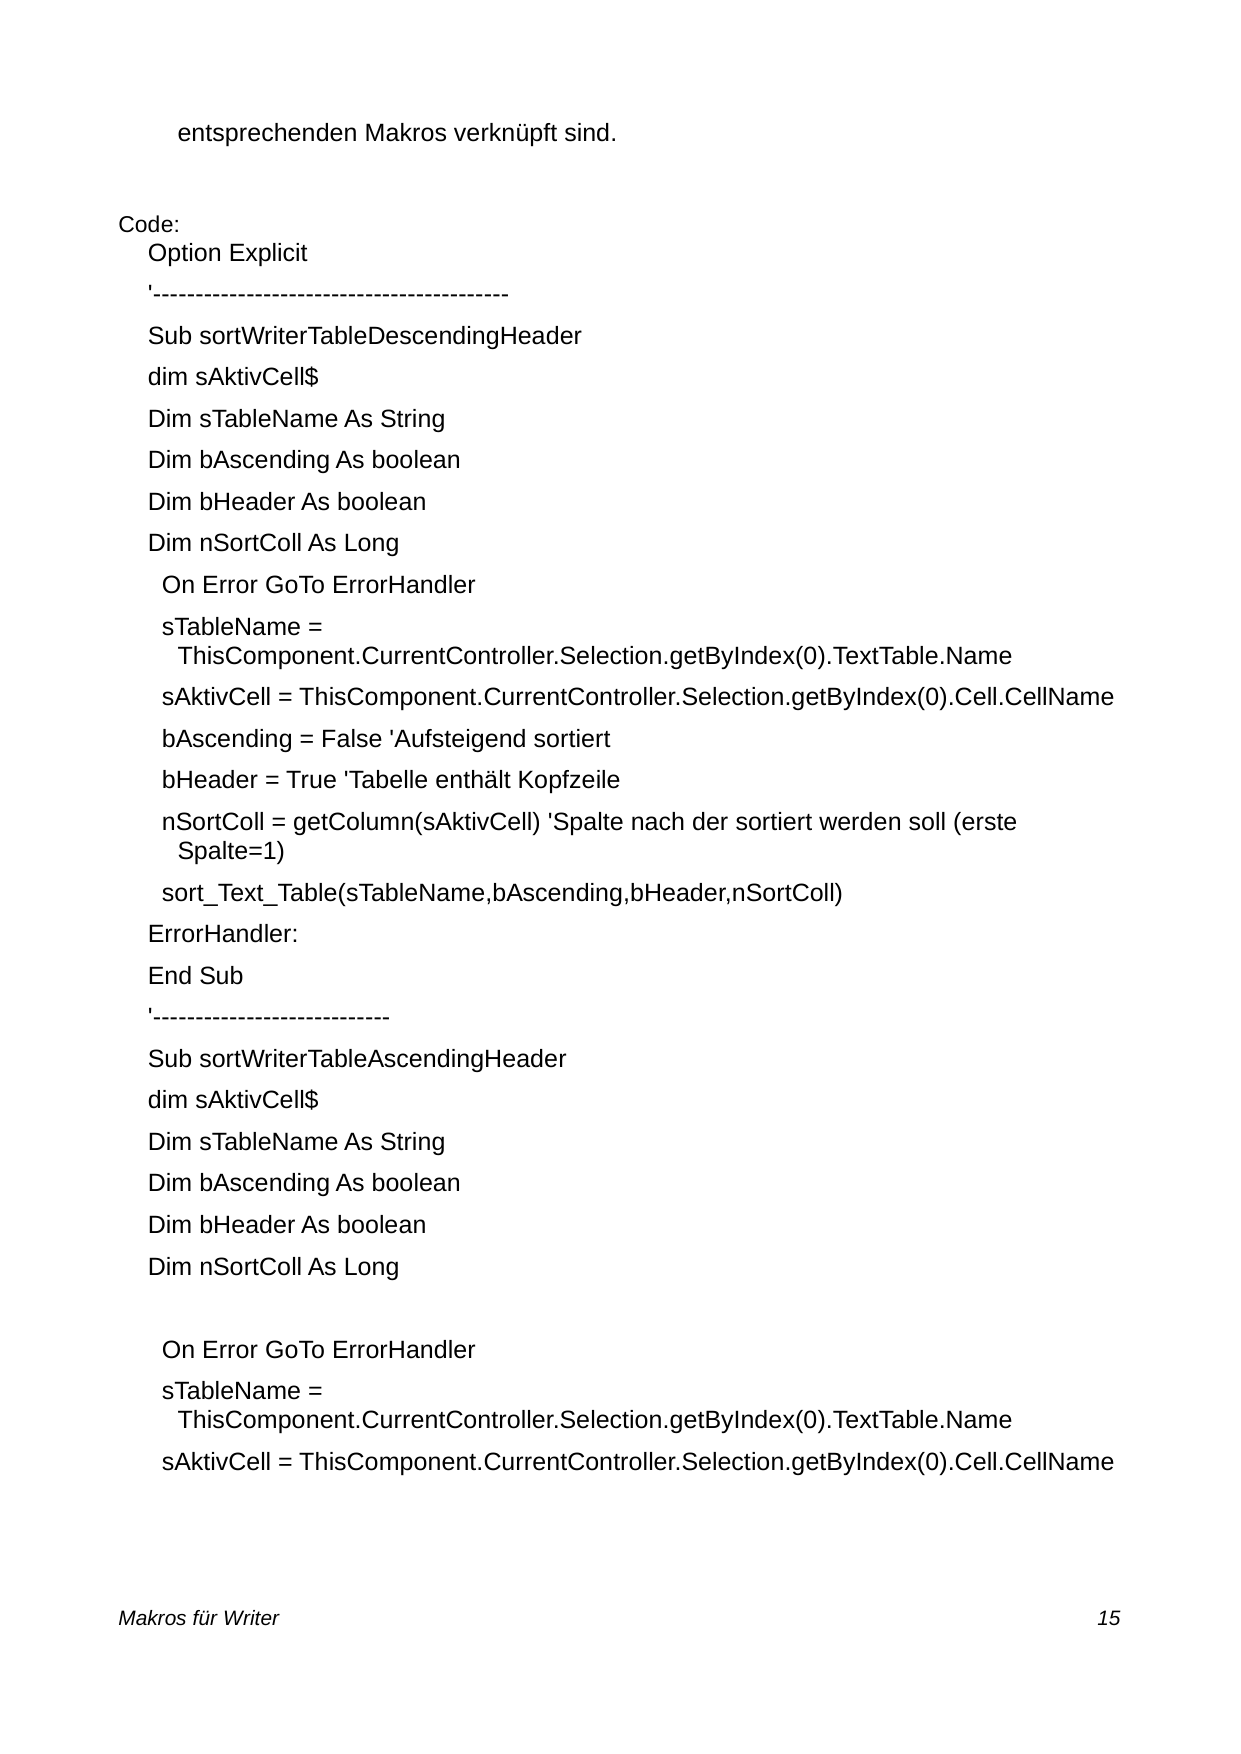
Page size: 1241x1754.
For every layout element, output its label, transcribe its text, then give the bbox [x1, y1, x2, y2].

text dim sAktivCell$ [148, 1085, 1122, 1114]
text Dim bHeader As boolean [148, 487, 1122, 516]
text Dim nSortColl As Long [148, 528, 1122, 557]
text Dim nSortColl As Long [148, 1251, 1122, 1281]
text sAktivCell = ThisComponent.CurrentController.Selection.getByIndex(0).Cell.CellName [148, 682, 1122, 711]
text Sub sortWriterTableDescendingHeader [148, 321, 1122, 349]
text bHeader = True 'Tabelle enthält Kopfzeile [148, 765, 1122, 794]
text On Error GoTo ErrorHandler [148, 570, 1122, 599]
text bAscending = False 'Aufsteigend sortiert [148, 724, 1122, 753]
text On Error GoTo ErrorHandler [148, 1334, 1122, 1364]
text Code: [118, 210, 1122, 237]
text '------------------------------------------ [148, 279, 1122, 308]
text nSortColl = getColumn(sAktivCell) 'Spalte nach der sortiert werden soll (erste Spalte=1) [148, 807, 1122, 865]
text Option Explicit [148, 237, 1122, 266]
text Sub sortWriterTableAscendingHeader [148, 1044, 1122, 1073]
text Dim sTableName As String [148, 404, 1122, 433]
text Dim bAscending As boolean [148, 445, 1122, 474]
text ErrorHandler: [148, 919, 1122, 948]
text entsprechenden Makros verknüpft sind. [148, 118, 1122, 147]
text End Sub [148, 961, 1122, 989]
text Dim bHeader As boolean [148, 1210, 1122, 1239]
text sTableName = ThisComponent.CurrentController.Selection.getByIndex(0).TextTable.Name [148, 1376, 1122, 1434]
text sTableName = ThisComponent.CurrentController.Selection.getByIndex(0).TextTable.Name [148, 611, 1122, 669]
text dim sAktivCell$ [148, 362, 1122, 391]
text '---------------------------- [148, 1002, 1122, 1031]
text sAktivCell = ThisComponent.CurrentController.Selection.getByIndex(0).Cell.CellName [148, 1447, 1122, 1476]
text Dim bAscending As boolean [148, 1168, 1122, 1197]
text sort_Text_Table(sTableName,bAscending,bHeader,nSortColl) [148, 877, 1122, 906]
text Dim sTableName As String [148, 1127, 1122, 1156]
